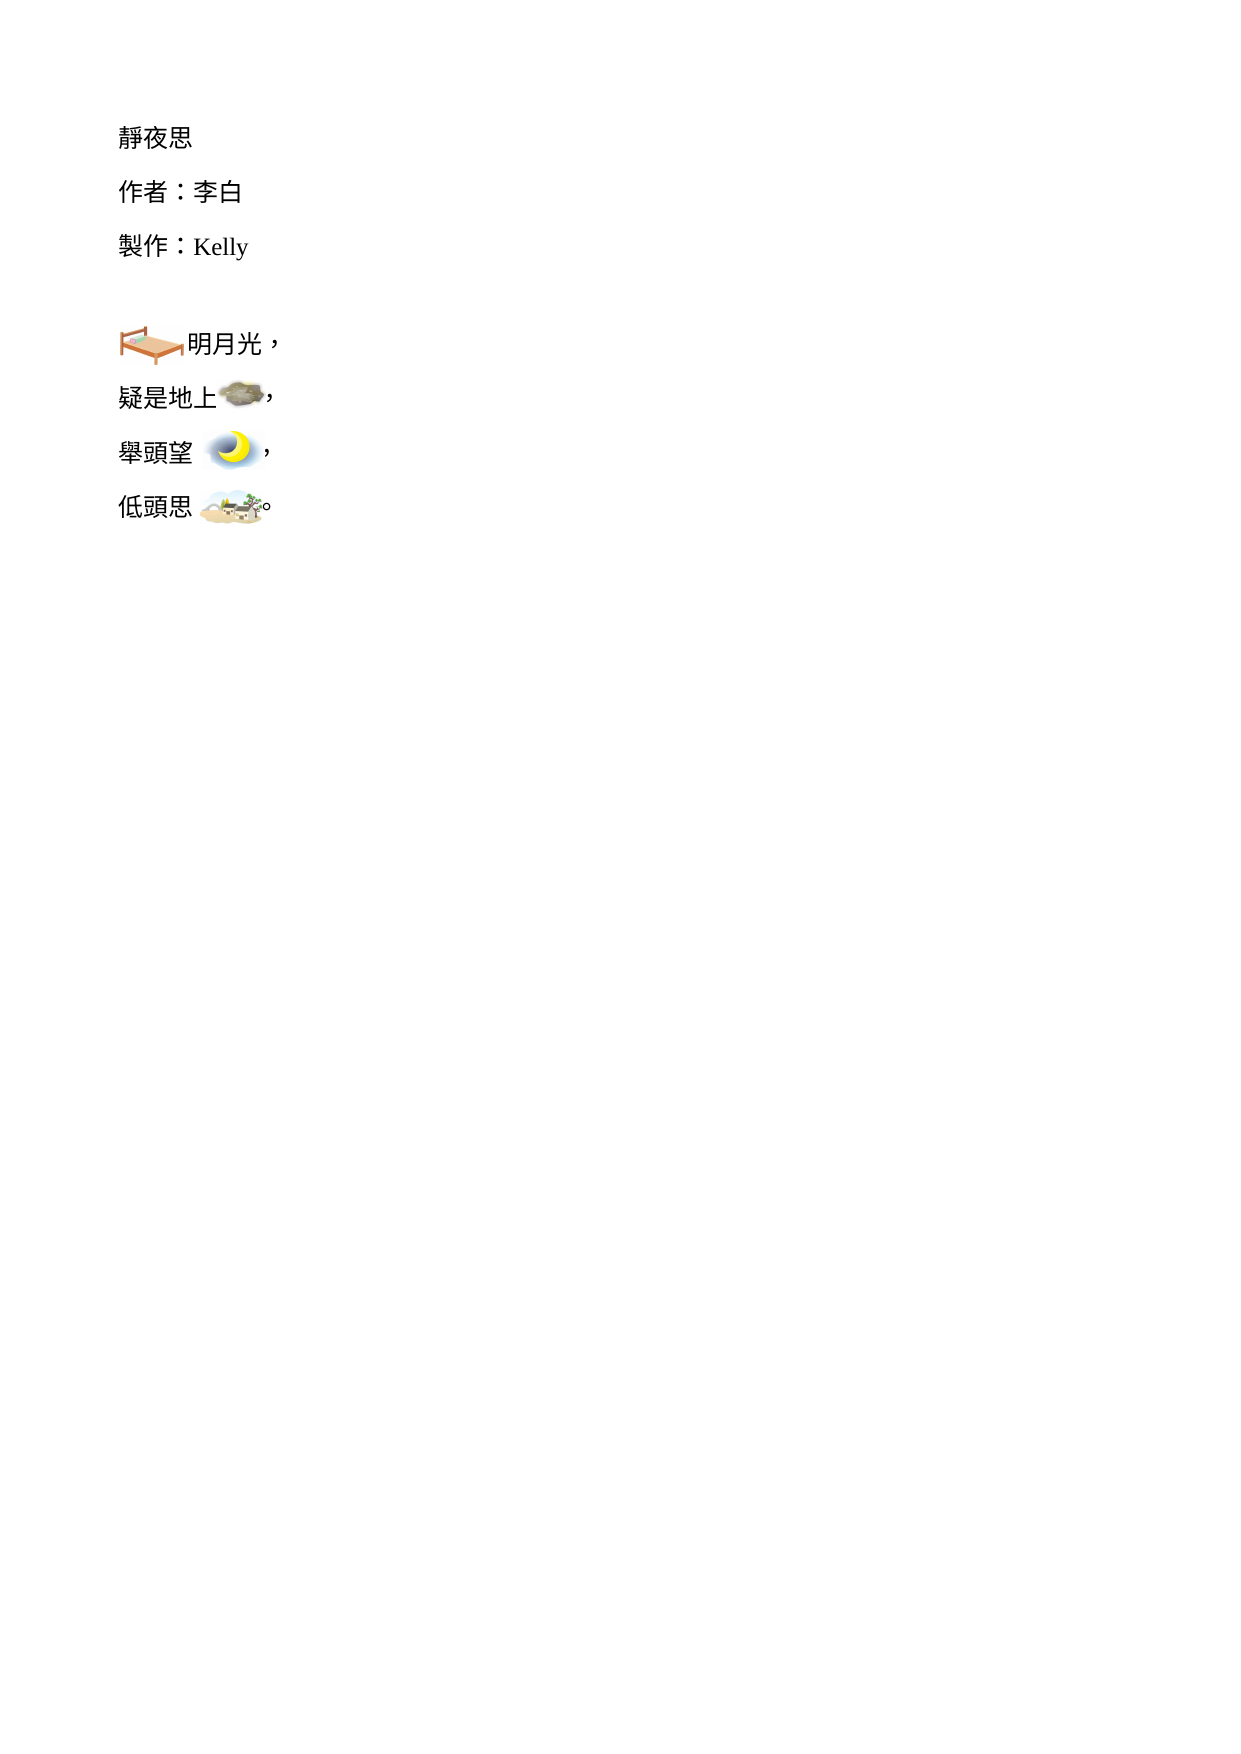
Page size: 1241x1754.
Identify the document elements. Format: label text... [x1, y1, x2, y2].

text 靜夜思 [118, 118, 1122, 154]
picture [216, 380, 267, 409]
text 疑是地上 ， [118, 379, 1122, 415]
text 低頭思 。 [118, 487, 1122, 524]
picture [199, 490, 263, 524]
picture [202, 431, 266, 470]
text 製作：Kelly [118, 227, 1122, 263]
picture [120, 326, 184, 365]
text 作者：李白 [118, 172, 1122, 209]
text 明月光， [118, 324, 1122, 361]
text 舉頭望 ， [118, 433, 202, 469]
text 舉頭望 ， [266, 433, 1122, 469]
